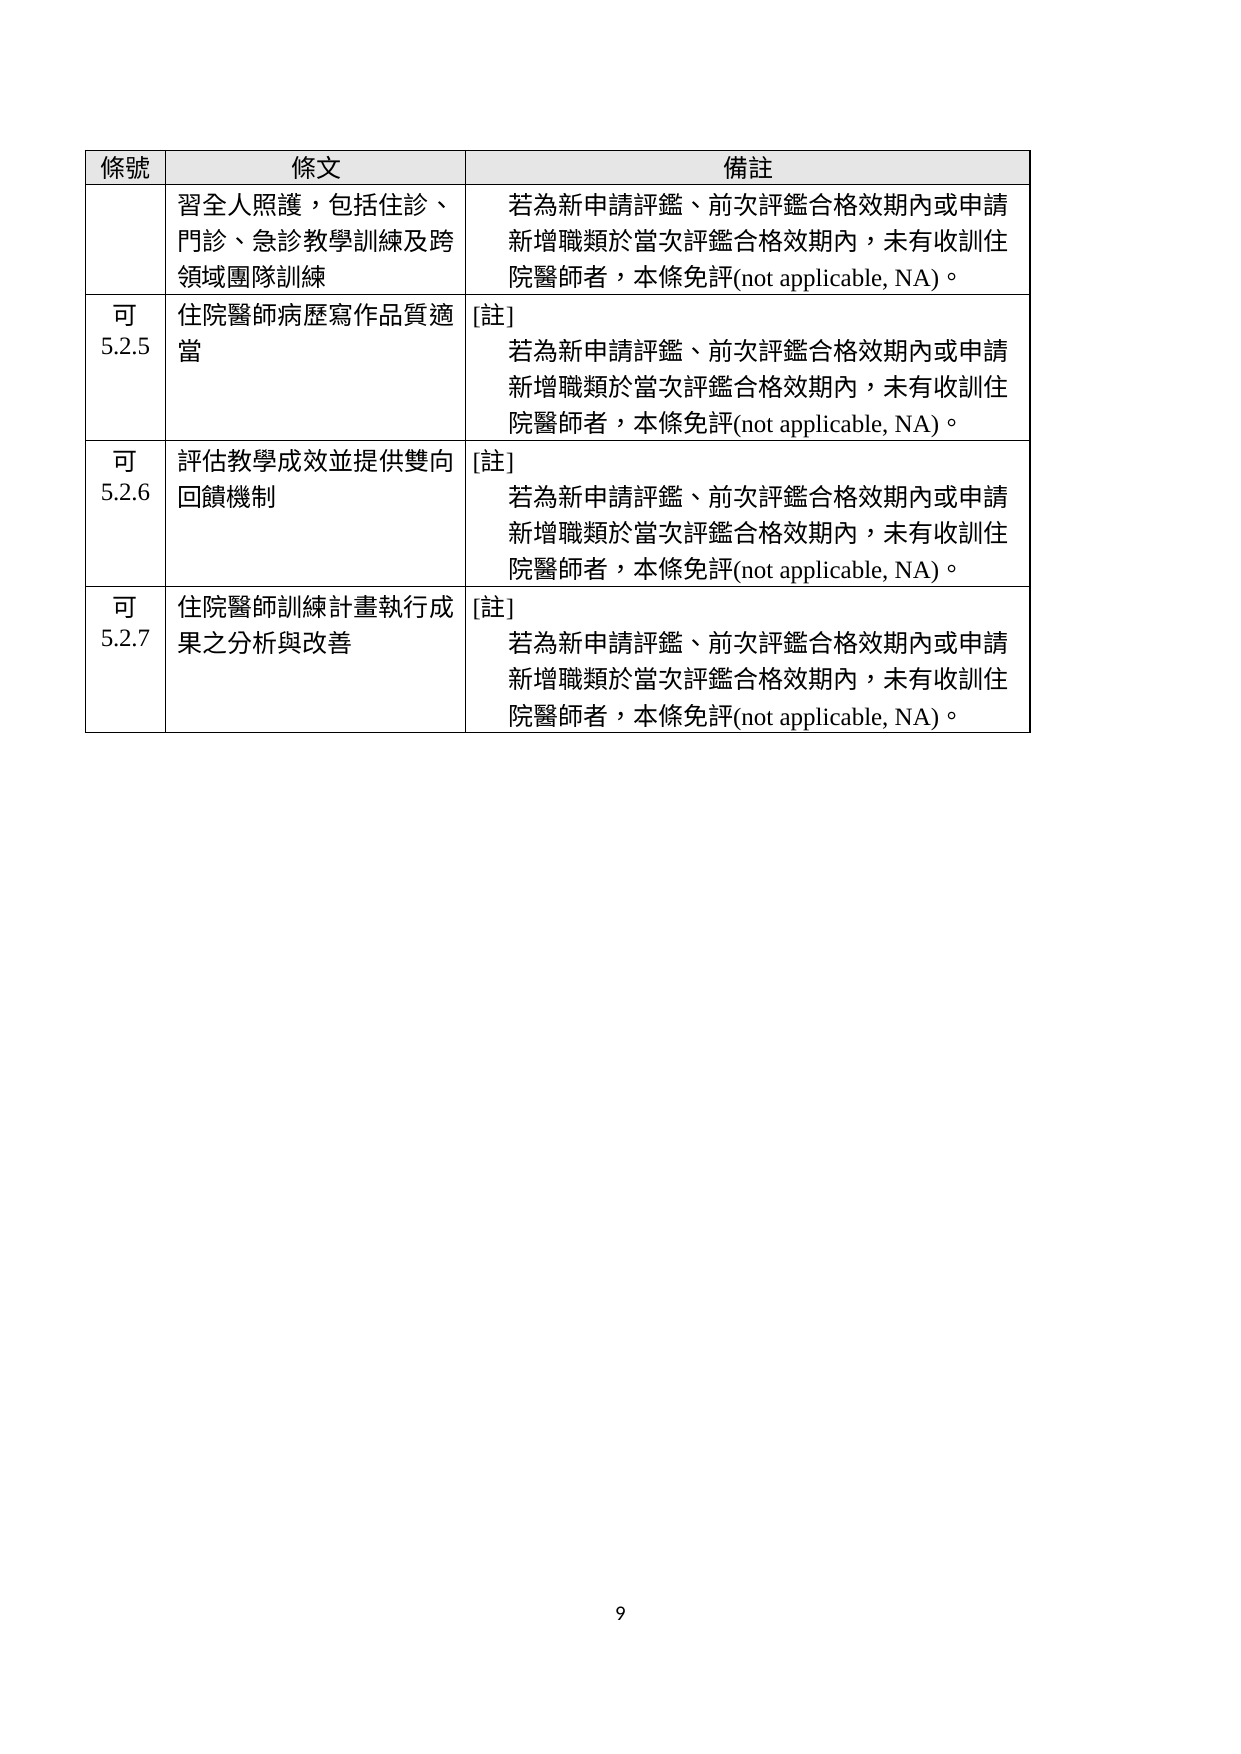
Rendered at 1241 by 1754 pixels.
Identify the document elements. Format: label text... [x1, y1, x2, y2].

table_cell [註] 若為新申請評鑑、前次評鑑合格效期內或申請新增職類於當次評鑑合格效期內，未有收訓住院醫師者，本條免評(not applicable, NA)。 [466, 587, 1029, 732]
table_header 條號 [86, 151, 165, 184]
table_cell 可 5.2.5 [86, 295, 165, 440]
table_cell 若為新申請評鑑、前次評鑑合格效期內或申請新增職類於當次評鑑合格效期內，未有收訓住院醫師者，本條免評(not applicable, NA)。 [466, 185, 1029, 294]
table_cell 可 5.2.7 [86, 587, 165, 732]
table_cell 評估教學成效並提供雙向回饋機制 [166, 441, 465, 586]
table_cell [86, 185, 165, 294]
table_cell 住院醫師病歷寫作品質適當 [166, 295, 465, 440]
table_cell 住院醫師訓練計畫執行成果之分析與改善 [166, 587, 465, 732]
table_header 備註 [466, 151, 1029, 184]
table_cell 可 5.2.6 [86, 441, 165, 586]
table_cell [註] 若為新申請評鑑、前次評鑑合格效期內或申請新增職類於當次評鑑合格效期內，未有收訓住院醫師者，本條免評(not applicable, NA)。 [466, 295, 1029, 440]
table_cell 習全人照護，包括住診、門診、急診教學訓練及跨領域團隊訓練 [166, 185, 465, 294]
table_header 條文 [166, 151, 465, 184]
table_cell [註] 若為新申請評鑑、前次評鑑合格效期內或申請新增職類於當次評鑑合格效期內，未有收訓住院醫師者，本條免評(not applicable, NA)。 [466, 441, 1029, 586]
